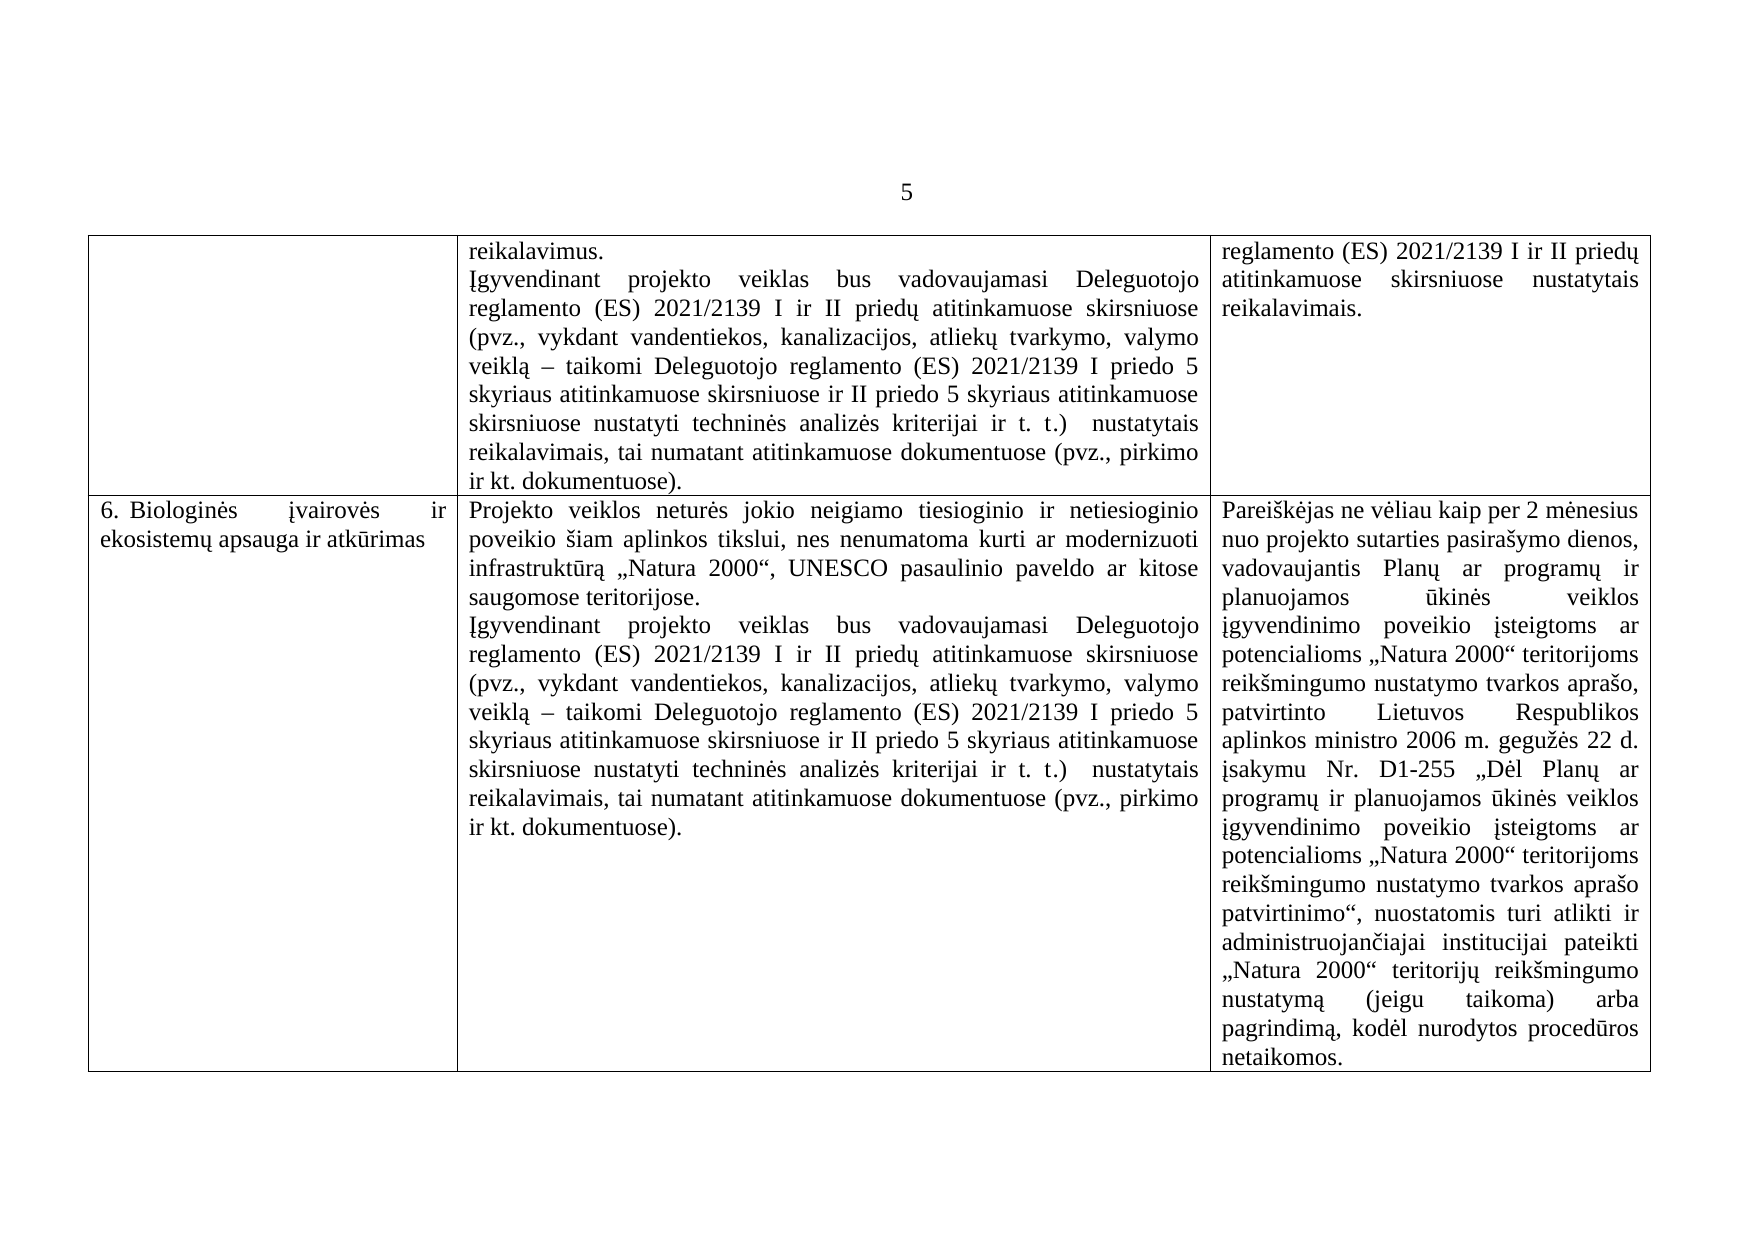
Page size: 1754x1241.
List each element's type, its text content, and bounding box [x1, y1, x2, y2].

table_cell [89, 236, 457, 494]
table_cell reglamento (ES) 2021/2139 I ir II priedų atitinkamuose skirsniuose nustatytais reikalavimais. [1211, 236, 1650, 494]
table_cell Pareiškėjas ne vėliau kaip per 2 mėnesius nuo projekto sutarties pasirašymo dienos, vadovaujantis Planų ar programų ir planuojamos ūkinės veiklos įgyvendinimo poveikio įsteigtoms ar potencialioms „Natura 2000“ teritorijoms reikšmingumo nustatymo tvarkos aprašo, patvirtinto Lietuvos Respublikos aplinkos ministro 2006 m. gegužės 22 d. įsakymu Nr. D1-255 „Dėl Planų ar programų ir planuojamos ūkinės veiklos įgyvendinimo poveikio įsteigtoms ar potencialioms „Natura 2000“ teritorijoms reikšmingumo nustatymo tvarkos aprašo patvirtinimo“, nuostatomis turi atlikti ir administruojančiajai institucijai pateikti „Natura 2000“ teritorijų reikšmingumo nustatymą (jeigu taikoma) arba pagrindimą, kodėl nurodytos procedūros netaikomos. [1211, 496, 1650, 1071]
table_cell Projekto veiklos neturės jokio neigiamo tiesioginio ir netiesioginio poveikio šiam aplinkos tikslui, nes nenumatoma kurti ar modernizuoti infrastruktūrą „Natura 2000“, UNESCO pasaulinio paveldo ar kitose saugomose teritorijose. Įgyvendinant projekto veiklas bus vadovaujamasi Deleguotojo reglamento (ES) 2021/2139 I ir II priedų atitinkamuose skirsniuose (pvz., vykdant vandentiekos, kanalizacijos, atliekų tvarkymo, valymo veiklą – taikomi Deleguotojo reglamento (ES) 2021/2139 I priedo 5 skyriaus atitinkamuose skirsniuose ir II priedo 5 skyriaus atitinkamuose skirsniuose nustatyti techninės analizės kriterijai ir t. t.) nustatytais reikalavimais, tai numatant atitinkamuose dokumentuose (pvz., pirkimo ir kt. dokumentuose). [458, 496, 1210, 1071]
table_cell reikalavimus. Įgyvendinant projekto veiklas bus vadovaujamasi Deleguotojo reglamento (ES) 2021/2139 I ir II priedų atitinkamuose skirsniuose (pvz., vykdant vandentiekos, kanalizacijos, atliekų tvarkymo, valymo veiklą – taikomi Deleguotojo reglamento (ES) 2021/2139 I priedo 5 skyriaus atitinkamuose skirsniuose ir II priedo 5 skyriaus atitinkamuose skirsniuose nustatyti techninės analizės kriterijai ir t. t.) nustatytais reikalavimais, tai numatant atitinkamuose dokumentuose (pvz., pirkimo ir kt. dokumentuose). [458, 236, 1210, 494]
table_cell 6. Biologinės įvairovės ir ekosistemų apsauga ir atkūrimas [89, 496, 457, 1071]
